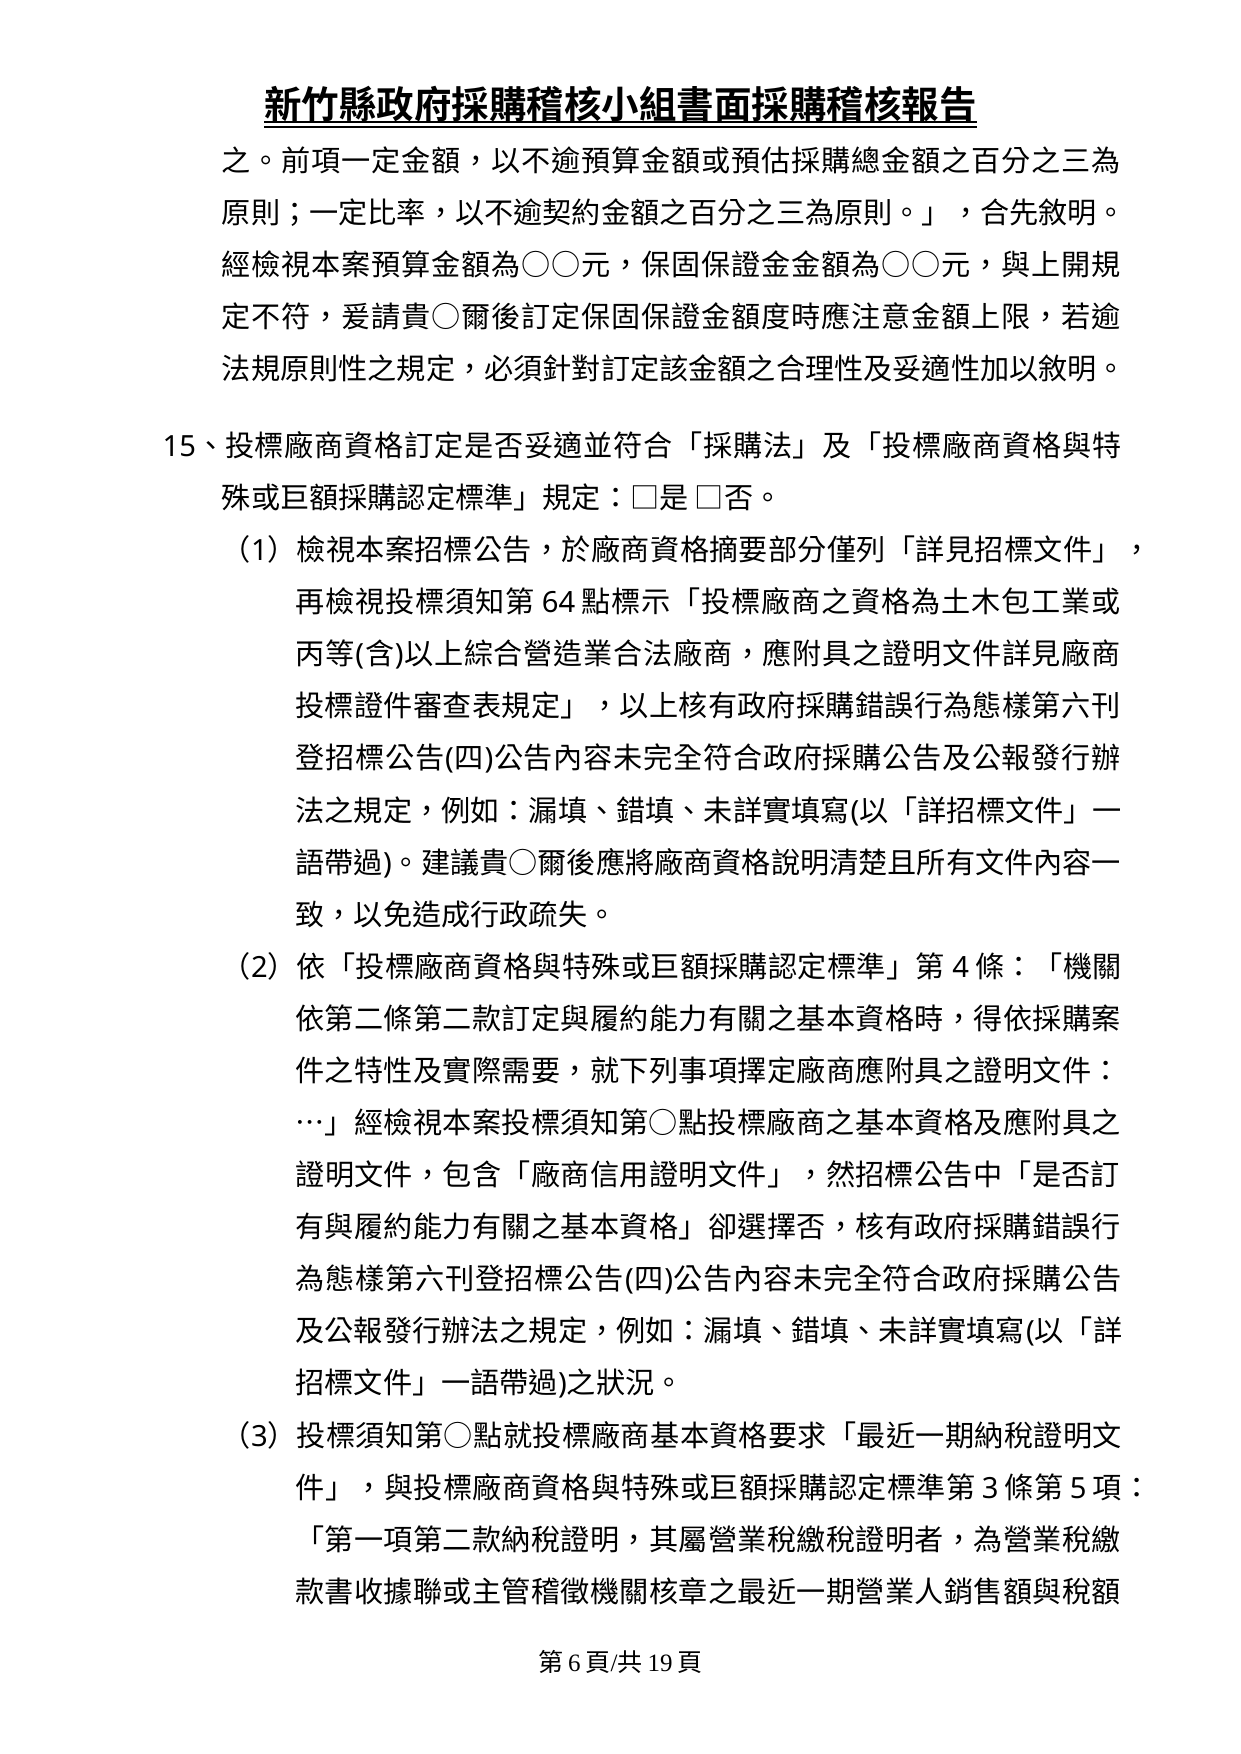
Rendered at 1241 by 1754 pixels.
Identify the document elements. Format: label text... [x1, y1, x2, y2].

list 檢視本案招標公告，於廠商資格摘要部分僅列「詳見招標文件」，再檢視投標須知第64點標示「投標廠商之資格為土木包工業或丙等(含)以上綜合營造業合法廠商，應附具之證明文件詳見廠商投標證件審查表規定」，以上核有政府採購錯誤行為態樣第六刊登招標公告(四)公告內容未完全符合政府採購公告及公報發行辦法之規定，例如：漏填、錯填、未詳實填寫(以「詳招標文件」一語帶過)。建議貴○爾後應將廠商資格說明清楚且所有文件內容一致，以免造成行政疏失。 [222, 519, 1122, 936]
list 投標須知第○點就投標廠商基本資格要求「最近一期納稅證明文件」，與投標廠商資格與特殊或巨額採購認定標準第3條第5項：「第一項第二款納稅證明，其屬營業稅繳稅證明者，為營業稅繳款書收據聯或主管稽徵機關核章之最近一期營業人銷售額與稅額申報書收執聯。廠商不及提出最近一期證明者，得以前一期之納稅證明代之。新設立且未屆第一期營業稅繳納期限者，得以營業稅主管稽徵機關核發之核准設立登記公函代之；經核定使用統一發票者，應一併檢附申領統一發票購票證相關文件。營業稅或所得稅之納稅證明，得以與上開最近一期或前一期證明相同期間內主管稽徵機關核發之無違章欠稅之查復表代之」規定有間。爰請貴○爾後訂定資格時應予注意。 [222, 1404, 1122, 1613]
text 依「押標金保證金暨其他擔保作業辦法」第25條：「保固保證金之額度，得為一定金額或契約金額之一定比率，由機關於招標文件中擇定之。前項一定金額，以不逾預算金額或預估採購總金額之百分之三為原則；一定比率，以不逾契約金額之百分之三為原則。」，合先敘明。 [222, 129, 1122, 233]
list 依「投標廠商資格與特殊或巨額採購認定標準」第4條：「機關依第二條第二款訂定與履約能力有關之基本資格時，得依採購案件之特性及實際需要，就下列事項擇定廠商應附具之證明文件：…」經檢視本案投標須知第○點投標廠商之基本資格及應附具之證明文件，包含「廠商信用證明文件」，然招標公告中「是否訂有與履約能力有關之基本資格」卻選擇否，核有政府採購錯誤行為態樣第六刊登招標公告(四)公告內容未完全符合政府採購公告及公報發行辦法之規定，例如：漏填、錯填、未詳實填寫(以「詳招標文件」一語帶過)之狀況。 [222, 936, 1122, 1404]
text 經檢視本案預算金額為○○元，保固保證金金額為○○元，與上開規定不符，爰請貴○爾後訂定保固保證金額度時應注意金額上限，若逾法規原則性之規定，必須針對訂定該金額之合理性及妥適性加以敘明。 [222, 233, 1122, 390]
list 投標廠商資格訂定是否妥適並符合「採購法」及「投標廠商資格與特殊或巨額採購認定標準」規定：□是 □否。 [162, 415, 1122, 519]
